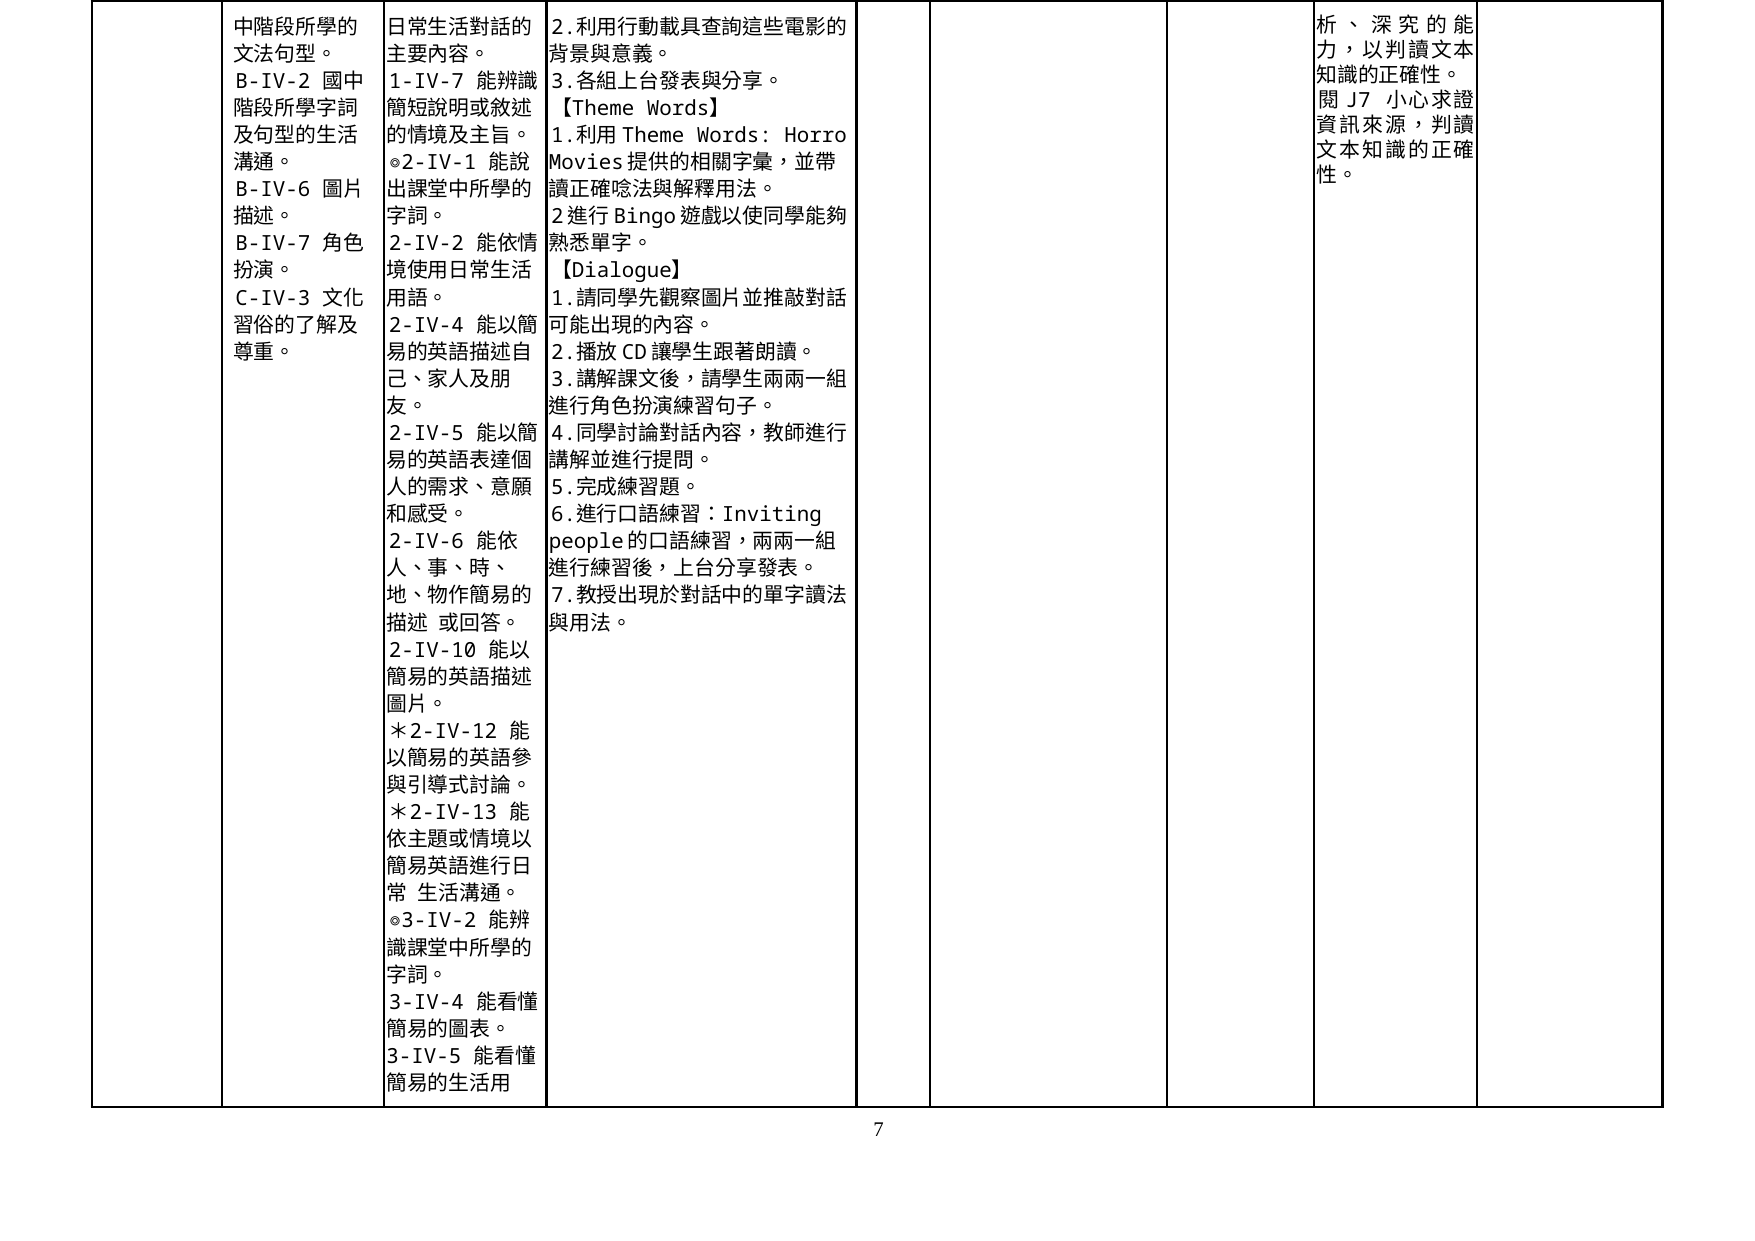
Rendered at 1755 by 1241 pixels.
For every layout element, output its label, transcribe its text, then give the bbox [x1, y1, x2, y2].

table_cell [1478, 2, 1661, 1106]
table_cell [858, 2, 929, 1106]
table_cell 中階段所學的文法句型。 B-IV-2 國中階段所學字詞及句型的生活溝通。 B-IV-6 圖片描述。 B-IV-7 角色扮演。 C-IV-3 文化習俗的了解及尊重。 [223, 2, 383, 1106]
table_cell [931, 2, 1166, 1106]
table_cell 2.利用行動載具查詢這些電影的背景與意義。 3.各組上台發表與分享。 【Theme Words】 1.利用Theme Words: Horro Movies提供的相關字彙，並帶讀正確唸法與解釋用法。 2進行Bingo遊戲以使同學能夠熟悉單字。 【Dialogue】 1.請同學先觀察圖片並推敲對話可能出現的內容。 2.播放CD讓學生跟著朗讀。 3.講解課文後，請學生兩兩一組進行角色扮演練習句子。 4.同學討論對話內容，教師進行講解並進行提問。 5.完成練習題。 6.進行口語練習：Inviting people的口語練習，兩兩一組進行練習後，上台分享發表。 7.教授出現於對話中的單字讀法與用法。 [548, 2, 855, 1106]
table_cell [1168, 2, 1313, 1106]
table_cell 析、深究的能力，以判讀文本知識的正確性。 閱J7 小心求證資訊來源，判讀文本知識的正確性。 [1315, 2, 1476, 1106]
table_cell [93, 2, 221, 1106]
table_cell 日常生活對話的主要內容。 1-IV-7 能辨識簡短說明或敘述的情境及主旨。 ◎2-IV-1 能說出課堂中所學的字詞。 2-IV-2 能依情境使用日常生活用語。 2-IV-4 能以簡易的英語描述自己、家人及朋友。 2-IV-5 能以簡易的英語表達個人的需求、意願和感受。 2-IV-6 能依人、事、時、地、物作簡易的描述 或回答。 2-IV-10 能以簡易的英語描述圖片。 ＊2-IV-12 能以簡易的英語參與引導式討論。 ＊2-IV-13 能依主題或情境以簡易英語進行日常 生活溝通。 ◎3-IV-2 能辨識課堂中所學的字詞。 3-IV-4 能看懂簡易的圖表。 3-IV-5 能看懂簡易的生活用 [385, 2, 545, 1106]
